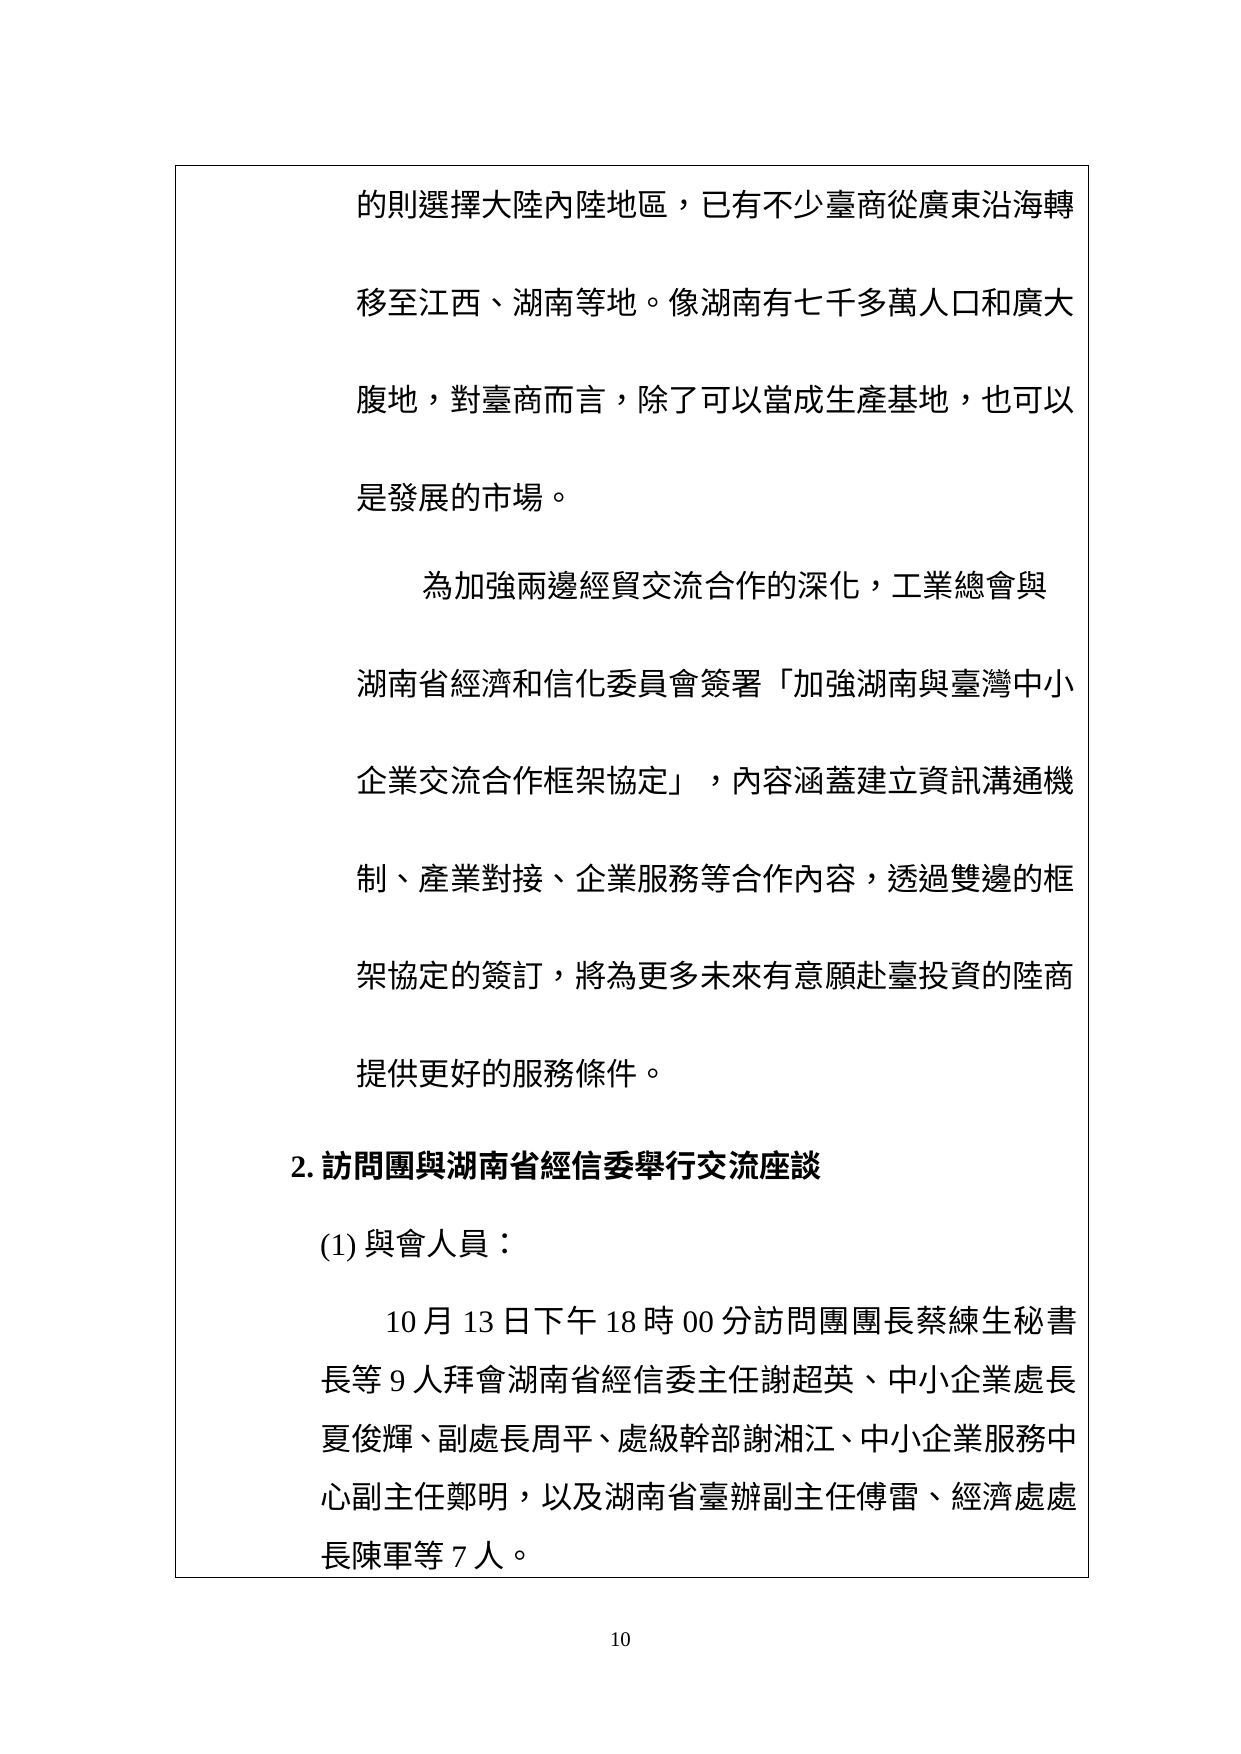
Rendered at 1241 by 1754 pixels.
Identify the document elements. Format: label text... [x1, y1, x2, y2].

table_cell 交流活動基本資料 活動名稱：「兩岸投資交流訪問團」 活動日期：104年10月12日至17日 主辦單位：中華民國全國工業總會 接待單位： 湖南省：湖南省政府、湖南省工商業聯合會（以下簡稱湖南省工商聯）、步步高集團、九龍集團等。 江蘇省：江蘇省政府、南京市政府、蘇寧控股集團、華潤集團、南京奧賽康藥業等。 報告撰寫人服務單位：經濟部投資審議委員會 活動（會議）重點 活動性質 104年度經濟部「促進陸商來臺投資專案計畫」，鎖定對臺灣有益於兩岸產業供應鏈合作、開拓兩岸或全球市場之陸資企業者，籌組機動招商團赴中國大陸進行招商工作，並邀請國內官員、學者專家、產業界代表或業者、專業代理人（律師及會計師）及相關單位與當地的商會及陸企舉行交流座談，交換具體意見，增進陸商對臺了解並強化投資意願。（本團行程表、團員名單如附件1、2）。本次投資訪問團為提高本次招商團的效益，考量江蘇省為20家「優先引進之重點陸企」占比最多的省市，並配合「第十一屆湘臺經貿交流合作會」於10月13日（二）舉辦，整體將以江蘇為主，湖南為輔的形式安排。本團先赴湖南參與該論壇，並與「優先引進之重點陸企」中湖南的兩家企業─湖南九龍集團、步步高集團對接，再赴江蘇與當地「優先引進之重點陸企」對接。 活動內容 我方團員名單： 工業總會秘書長蔡練生等4位；經濟部投資審議委員會組長楊淑玲、經濟部生技醫藥產業發展推動小組組長胡慶龍、東亮冷凍有限公司總經理曾俊棋、臺北金融大樓股份有限公司大樓租賃部經理林哲雄、資誠聯合會計師事務所會計師何淑敏、理律法律事務所律師詹致瑋、勤業眾信聯合會計師事務所協理李靜秀，共計11人。 陸方主要代表如下： 中央官方單位：國臺辦副主任龔清概。 湖南官方單位： 湖南省政府：省常委黃蘭香。 湖南省經濟和信息化委員會：主任謝超英、中小企業服務指導處處長夏俊輝、副處長周平、處級幹部謝湘江、中小企業服務中心副主任鄭明。 湖南省臺灣事務辦公室：副主任傅雷、經濟處處長陳軍。 湖南民間單位： 湖南省工商聯：主任湯新華、秘書長漆平波、連絡處處長許量、青年企業家商會副會長李雅璇。 湖南金榮企業(集團)有限公司：總裁李文金、經理羅娟。 步步高業連鎖股份有限公司：總裁陳志強。 湖南九龍經貿集團有限公司：總裁彭青松、貿易事業部總經理姚民、戰略發展部部長吳躍文。 湖南麓谷置業有限公司：董事長楊波。 中部生物谷科技有限公司：副總裁張玉琴。 湖南天康科技有限公司：董事長高澤斌。 雅寧醫療器械有限公司：董事長涂先明。 湖南九華生物科技有限公司：董事長王裕翔 長沙維寧醫療器械有限公司：總經理彭以剛。 湖南湘恆律師事務所：主任鄭宇敦。 江蘇官方單位： 江蘇省政府：臺辦經濟處處長楊劍、副處長李曉志、主任科員劉希佳。 南京市政府：臺辦副主任季斌、經濟處主任科員張沖、主任科員薛荔。 南京市秦淮區政府：副區長裴清海、投資促進局局長吳杰、副局長雷明。 江蘇民間單位： 江蘇省工商業聯合會：聯絡處處長周強軍 蘇寧雲商集團股份有限公司：副總裁王哲、超市公司總經理馮駿、海外購事業部商品部總經理助理睦毅、海外購事業部商品部經理陳鵬、海外購事業部商品部招商經理王玉輝。 南京奧賽康藥業股份有限公司：副總經理兼江寧生產中心總經理蔡繼蘭、副總經理張建義、生產總監杭以榮、設備總監耿恆海。 華潤集團：蘇果超市有限公司副總經理湯健。 江蘇省供銷合作總社：副主任郭盛強。 鵬欣集團：南京水游城商業管理有限公司副總經理熊志偉、南京水游城假日酒店總經理黃岳 本次訪問團重要活動紀要如下： 「第十一屆湘臺經貿交流合作會」 與會人員： 10月13日上午09時00分訪問團團長蔡練生秘書長等9人參與「第十一屆湘臺經貿交流合作會」，並與國臺辦副主任龔清概、湖南省常委黃蘭香、電機電子工業同業公會莊順吉理事等人舉行交流座談。 會議紀要： 「第十一屆湘臺經貿交流合作會」 「第十一屆湘臺經貿交流合作會」於本月13-14日起在湖南邵陽舉行2天。本屆合作會主題聚焦在兩岸「互聯網＋」促進中小企業轉型發展，以及湖南省承接產業轉移等重要議題。兩岸產、官、學界人士約300名共同參會，匯集眾多臺灣知名企業包括統一集團、英業達、羅莎集團等。 透過湘臺會平臺，加強兩岸產業合作 臺資已是湖南境外引資的第二位，包括富士康、旺旺集團、聯華電子、九興控股、統一集團、頂新集團、臺達電子、國產實業等知名企業紛紛落戶湖南。隨著我政府於2009年6月底開放陸資來臺投資，兩岸展開雙向投資的新局，湘企也能可透過與臺灣企業的合作，逐步建立企業品牌形象、提升本身生產效率與產品附加價值，連結全球。透過湘臺會的合作平臺，雙方可就五方面加強合作，包括科技創新領域合作、推進製造產業的升級、拓展農業附加價值合作、深化現代服務業合作，逐步穩健落實雙邊產業合作的項目，共同促進雙邊的經貿關係。 加強湖南與臺灣中小企業交流合作框架協定 工業總會秘書長蔡練生表示，隨著大陸沿海地區人力、土地成本攀升，不少臺資企業逐漸轉移至大陸內陸地區發展，有的臺商選擇移至東南亞國家，有的則選擇大陸內陸地區，已有不少臺商從廣東沿海轉移至江西、湖南等地。像湖南有七千多萬人口和廣大腹地，對臺商而言，除了可以當成生產基地，也可以是發展的市場。 為加強兩邊經貿交流合作的深化，工業總會與湖南省經濟和信化委員會簽署「加強湖南與臺灣中小企業交流合作框架協定」，內容涵蓋建立資訊溝通機制、產業對接、企業服務等合作內容，透過雙邊的框架協定的簽訂，將為更多未來有意願赴臺投資的陸商提供更好的服務條件。 訪問團與湖南省經信委舉行交流座談 與會人員： 10月13日下午18時00分訪問團團長蔡練生秘書長等9人拜會湖南省經信委主任謝超英、中小企業處長夏俊輝、副處長周平、處級幹部謝湘江、中小企業服務中心副主任鄭明，以及湖南省臺辦副主任傅雷、經濟處處長陳軍等7人。 會議紀要： 訪問團團長蔡練生秘書長表示，湖南2015年上半年對外直接投資額達到9.76億美元，同比增長130.5%，湖南「走出去」的成果亮眼，但湖南在臺投資並不顯著，在臺投資多以設立辦事處為主。但湖南截至今年上半年，已累計批准臺資項目2348個，合同臺資額74.43億美元，實際到位臺資61.33億美元。對臺招商引資居境外引資第2位。 根據2015年上半年湖南所發佈的《湖南對接「一帶一路」戰略推動優勢企業「走出去」實施方案》，推薦臺灣能作為是湘企走出去的支點，來臺投資將能加快國際化步伐，承接臺灣優勢產業轉移。臺灣經驗確實可協助中國大陸產業進行轉型升級，兩岸產業優勢互補充滿機會，更有機會一同拓展國際經貿合作空間。 訪問團與湖南省工商聯合會舉行交流座談 與會人員： 10月14日上午09時30分訪問團團長蔡練生秘書長等9人拜會湖南省工商聯主任湯新華、秘書長漆平波、步步高業連鎖股份有限公司總裁陳志強、湖南九龍經貿集團有限公司總裁彭青松、湖南金榮企業（集團）有限公司總裁李文金、中部生物谷科技有限公司副總裁張玉琴、雅寧醫療器械有限公司董事長涂先明、湖南九華生物科技有限公司董事長王裕翔等17人。 會議紀要： 雙方共建交流平臺，深化產業合作機會 訪問團團長蔡練生秘書長肯定湖南工商聯在湖南當地輔導企業、推動市場開放，為湘企走向世界做出了積極的貢獻。湖南工商聯更是湖南歷史最悠久，至今已跨越60多年，會員數多達16萬家，本地首屈一指的工商團體。工業總會1948年於南京成立，目前已涵蓋臺灣159個產業公會，所屬會員廠商達10萬餘家，產值約占臺灣GDP將近3成，達新臺幣13.5兆元，也是臺灣最大、最具影響力的工商團體。透過工業總會和湖南工商聯共同搭起的平臺，協助兩邊的企業深化產業合作，共同激盪促進雙邊經貿發展的機會，讓雙邊的人民都能分享兩岸合作的紅利。 「十三五規劃」下，兩岸產業合作的重要性 在「十三五規劃」下的中國大陸經貿環境，較以往最大的不同在於，過去幾十年高速經濟發展的狀態在未來，將逐漸降速到成為經濟新常態7%的速度發展，並且要擺脫過去以出口為主，未來將以內需為主的市場結構。臺商過去兩頭在外，現在也需要面臨新的改變，開始需要了解以及融入大陸的市場。 中國大陸的服務業中短期將受惠於城鎮化的政策而有高速的成長，這也促使目前第二波臺商到大陸的投資將以服務業為最大宗。現行臺灣的金融業已陸續於中國大陸各地佈點，包括臺灣銀行、富邦銀行、土地銀行等臺灣大型金融機構，並促成許多兩岸指標型的合作案，諸如中國信託入股大陸中信銀行，國泰產險與阿里巴巴控股的螞蟻金服取得資本的合作等，象徵兩岸未來在服務業合作的趨勢將越來越顯著。 投資臺灣，兩岸攜手走向國際市場 近一兩年兩岸不約而同皆針對製造業的轉型提出相關的政策，以及提出實際方面的做法。中國大陸以「中國製造2025」為核心，首要為提高製造業創新能力、加快轉型升級，全面提高發展品質和核心競爭力。目標促使中國大陸由「製造大國」轉型成「製造強國」；臺灣則是提出生產力4.0，以智慧自動化做基礎，盼協助包括製造業、農業與服務業等各行各業，做到「虛（網路）實（生產線）整合」，加強運用智慧機器人、物聯網與大數據。 在兩岸分別提出製造業轉型的大戰略下，某些領域是相互重疊，包括利用互聯網+連結製造產業的智能化、雲端化、大數據化等，兩岸都具有相互合作的利基。臺灣由於在創新研發比較齊備，國際化程度高，陸企將能透過到臺灣投資實現走向世界的願景，再加上臺灣具有豐沛的研發能量以及平均素質高的人力資源，陸企亦能在臺灣建立創新研發中心，提升企業內部製程及研發的競爭力。最後臺灣的國際化程度高，也使得臺灣容易通過國際的認證，藉由投資臺灣，讓兩岸未來合作的空間無限寬廣。 訪問團副團長楊淑玲組長補充臺灣已於2009年6月正式開放陸資來臺，陸資可透過個人、公司或是經由第三地轉投資臺灣。在臺的投資模式可以是設立子公司、分工或是採合資的方式經營。目前對陸資的開放項目幅度，製造業的方面已達97%，另外，半數以上的服務業皆已對陸資開放。此外，臺灣在國際的評比上也屢獲不錯的佳績，2014年WEF全球競爭力臺灣排名全球第14位，美國「商業環境風險評估公司」（BERI）在今年8月所公布的《投資環境風險評估報告》，臺灣排名第4，僅次於新加坡、瑞士及德國。 臺灣國際化程度高、研發能量豐沛，對企業而言，投資臺灣具有相當大的吸引力，例如浙江愛麗芬公司來了臺灣後，借助臺灣的國際平臺，使得該企業的國際訂單多了兩成，悅達看中臺灣紡織業研發實力，投資臺灣南緯共同合作開發機能性布料，上海復星同樣也看好臺灣生醫技術和研發環境，投資臺灣漢霖從事生技醫療的研究。 訪問團團長蔡練生秘書長指出，工業總會為促進兩岸經貿發展、深化兩岸產業交流，以及搭建兩岸企業合作平臺，將會思考如何強化服務已在台灣投資的陸資企業，建構一個適合的平台，加強兩岸企業交流之平臺，並將擬請相關主管機關官員或學者專家說明臺灣產業及社會環境，以建構更友善的投資環境。未來湖南工商聯合會的會員團體瑞有意願來臺投資，工業總會及其平臺將能提供必要的協助以及排除來臺的投資障礙。最後，更希望藉此次的合作，能為雙邊共同促進兩岸經貿發展、深化兩岸產業交流邁向一大步。 訪問團與江蘇省政府舉行交流座談 與會人員： 10月14日下午18時30分訪問團團長蔡練生秘書長等9人拜會江蘇省臺辦經濟處處長楊劍、副處長李曉志、主任科員劉希佳等人。 會議紀要： 臺灣投資環境優勢與陸資來臺概況 訪問團團長蔡練生秘書長表示，臺灣於2009年6月底開放陸資來臺投資，兩岸展開雙向投資的新局。截至目前，臺灣累計開放408項業別項目，涵蓋製造業、服務業及公共工程，其中製造業開放幅度達97%，服務業及公共建設之開放幅度達51%。截至2015年8月底止，共有710件投資案，投資金額突破12.7億美元。就金額而言，投資業別集中在批發及零售、銀行業、港埠業，各占25.42%、15.76%、11.38%。 2010年臺灣營利事業所得稅稅率已調降至17%，加值型營業稅稅率5%，中國大陸則分別為所得稅稅率25%，加值型營業稅17%。在中國大陸經濟邁入新常態之際，成長動力將由製造業轉向服務業，臺灣具有國際競爭力的租稅環境，相當適合陸企來臺投資，臺灣經驗可協助中國大陸產業進行轉型升級，兩岸產業優勢互補充滿機會。 透過與臺灣合作，提高國際化程度 訪問團團長蔡練生秘書長表示「走出去」是中國大陸現在一個很重要的政策，過去工業總會接待很多大陸官員到臺灣，都是以「招商引資」為主，現在慢慢轉為要「如何臺灣合作」、「如何兩岸有序分工」，讓中國大陸的企業能夠藉著走出去，轉型升級，提升企業國際競爭力。 近年兩岸不約而同都面臨產業發展的阻礙，再加上大陸經濟成長不如預期，無疑更是雪上加霜。若在這個時機下，中國大陸企業透過與臺灣企業合作，發揮「1+1>2」的縱效，走向國際，而臺灣企業藉著與中國大陸企業的合作，打進中國大陸市場，帶動兩岸產業的合作，點燃成長的動能，這無異是兩岸企業合作的契機，也是推動陸企來臺投資的意義和價值。 兩岸恢復經貿交流發展迄今，取得良好的進展 兩岸持續深化經貿交流，將為兩岸關係和平發展創造更多的有利條件。自2008年5月展開制度化協商以來，兩岸兩會協商取得了豐碩成果。到目前為止，兩岸已共簽署21項協議，達成2項共識，開放陸資來臺、兩岸大三通、開放陸客來臺自由行等，互動關係有著長足進步，對兩岸關係和平發展新局面有著相當積極的貢獻。 參訪蘇寧控股集團並座談 與會人員： 10月15日上午09時30分訪問團團長蔡練生秘書長等11人拜會蘇寧集團股份有限公司副總裁王哲、總經理助理睦毅、海外購事業部商品部經理陳鵬、招商經理王玉輝等4人。 會議重點： 該集團向訪問團一行簡介公司現況及發展目標。1990年，蘇寧創立於南京，因位於江蘇路和寧海路之間，因而取名為「蘇寧」。經過20多年的高速發展，蘇寧已經成為中國大陸最大的商業零售企業，位列民營企業前三強。蘇寧1600多家連鎖店覆蓋中國大陸、香港、日本的700多個城市。 2013年蘇寧電器基於線上線下銷售渠道的改變，將公司名稱變更為「蘇寧雲商集團股份有限公司」，所謂雲商是指「店商+電商+零售服務商」相結合的新零售業模式，以更好的與企業經營範圍和商業模式相適應。目前旗下電子商務平臺蘇寧易購位居中國B2C行業前三名，經營品類涵蓋家電、3C、圖書、百貨、日用品、化妝品及母嬰等實體商品，以及內容產品、服務商品等，總數超過300萬。 2015 年 8 月 10 日與阿里巴巴達成戰略合作，阿里巴巴將以約 283 億人民幣投資蘇寧雲商，持有後者 19.99% 股份，成為後者的第二大股東，蘇寧以 140 億人民幣認購阿里巴巴新發行的股票，未來雙方將在電商、物流、售後服務、行銷、大數據、物聯網、金融支付等方面展開合作，發展融合網路商店與線下實體商店的整合行銷。2014年全年營收為人民幣1089億元，較去年同期增長3.45%；淨利潤為人民幣8.66億元，年增133.19%。員工人數達18萬人。 蘇寧雲商集團副總裁王哲表示，未來中國大陸的零售業將進入全新的局面，消費者可在線上實體店體驗，系統將能透過大數據的智能分析消費者可能感興趣的商品，下單後轉由線上平臺配送和支付，利用菜鳥網路的智慧化物流分析平臺和蘇寧的物流服務，商品最快在兩小時內就可送達。蘇寧也持續將大城市的據點升級為雲端體驗店，在二三級城市開放直營以及加盟，更好的融合傳統零售商和電子商務公司的優勢，為消費者提供更多元、更快速、體驗型的生活加值服務。此外，副總裁王哲也對訪問團說明目前大陸互聯網+零售業的發展得非常迅速，目前銷售線上與實體的比例約為3:7，過去曾對臺灣燦坤表達入股的意願，但現在中國大陸線上銷售成長幅度各方面都高於實體，預估未來線上的比重將占比越來越大。 該集團坦言，目前對於臺灣的政治氛圍及社會環境仍有所顧慮，擔心來臺灣投資被認為是來瓜分本地的市場，相對於製造業投資而言，認為從事服務業的企業應更為小心謹慎。即便如此，該集團還是一致認為臺灣的商品質量品高且具有競爭力，相當重視對臺特色產品的採購。目前於該集團的網購平臺，其臺灣商品多數是在大陸已有投資的臺商，未來希望與臺灣本地商家有更多的合作機會，甚至還可以嘗試賣臺灣的服務、伴手禮、體檢、醫美等，雖然這些服務的確對大陸消費者具有很大的吸引力，但要將服務業商品化確實相對困難，不過可以先一同合作，共同發掘有機會在中國大陸熱賣的產品。 訪問團團長蔡練生秘書長建議蘇寧雲商在其線上的海外購平臺除了已具備的日本館、歐洲館外，更應設立「臺灣館」。表示工總願意協助蘇寧雲商舉辦在臺說明會，協助蘇寧找到意願合作的廠商。兩岸的交流很重要，更重要的是在兩岸簽訂ECFA後，臺灣的中小企業也能享受成果，改變中小企業對中國大陸的想法。現在許多大陸遊客來臺自由行，已不單單只是為了旅行，有更多旅客來臺的目的都是為了來臺灣血拚，臺灣商品質量高、價位合理相當受到大陸民眾的喜歡，透過蘇寧的通路，帶動臺灣中小企業的優質產品直通中國大陸的消費市場。蘇寧集團當場表示樂觀其成，並就後續相關工作提出具體作法。 參訪南京奧賽康藥業並座談 與會人員： 10月15日下午15時00分訪問團團長蔡練生秘書長等11人拜會南京奧賽康藥業股份有限公司副總經理兼江寧生產中心總經理蔡繼蘭、副總經理張建義、生產總監杭以榮、設備總監耿恆海，以及江蘇省工商業聯合會聯絡處處長周強軍共5人。 會議重點： 該集團向訪問團一行簡介公司現況及發展目標。南京奧賽康醫藥集團，成立於2005年，位在南京江寧科學園，集醫藥、精細化工和保健品研發、生產、市場推廣和銷售為一體的現代高科技民營企業，擁有研發基地、生產基地、商業零售等三大服務基地。 南京奧賽康醫藥集團依靠科研力量研製、生產自己的特色產品----抗腫瘤藥、質子泵抑制劑，現擁有十多項具有自主智慧財產權的發明專利。其研發中心獲得南京市市級企業技術中心認定，子公司江蘇奧賽康藥業有限公司也被評為國家民營科技企業、江蘇省高新技術企業、南京市高新技術企業、江蘇省民營科技企業並獲得南京市優秀民營企業稱號。 我方團員胡慶龍組長回應，目前臺灣生技產業的產值占世界的0.5%，但臺灣在產學研官都有很多研發的能量，通過生技新藥產業發展條例，鼓勵生技新藥公司進行研究與發展、以及人才培訓，而營利事業投資生技新藥公司也有投資抵減的辦法，創造完善的生技產業投資及研發環境。 中國大陸在「十二五規劃」和「十三五規劃」皆將生技產業都列入重點發展產業項目，兩岸可就既有研究基礎的中草藥以及R&D有利基的產品，朝向以結合臺灣的研發實力和中國大陸的市場通路之模式進行合作，像是臺灣太景生醫與中國大陸浙江醫藥通過雙方的合作授權，相關新藥近期已通過CFDA程序，未來將藉由浙江醫藥的通路在大陸上市，成為第一在兩岸上市的臺灣創新專利新藥。同樣，上海復星集團看好臺灣優質的生技研發能力以及豐沛的人才資本，投資臺灣漢霖開展自有產品研發及技術授權，至一定的研發成果後再行至中國大陸從事臨床實驗及產品上市。 參訪蘇果超市有限公司並座談 與會人員： 10月16日上午09時30分訪問團團長蔡練生秘書長等11人拜會蘇果超市有限公司副總經理湯健、江蘇省供銷合作總社副主任郭盛強等人。 會議重點： 該公司向訪問團一行簡介公司現況及發展目標。蘇果超市有限公司成立於1996年7月18日，目前係華潤（集團）有限公司持股80%，江蘇省供銷合作總社持股20%，是江蘇最大的連鎖超市企業，在全中國大陸連鎖企業當中連續多年皆位列前十強，快速消費品零售企業前四強，實體網點覆蓋江蘇、安徽、山東、湖北、河北、河南、江西等地，總數超過2000多點。多年來，蘇果長期致力於農村市場開拓，60%的網點開設在縣及縣以下農村，50%的銷售來自農村市場，並建設了蘇果馬群物流配送中心，為華東最大的單體物流中心，該中心採取先進的物流技術，軟硬體環境在物流業當中居領先地位。 我方回應，蘇果超市若能與臺灣產業展開合作，透過來臺投資設立據點，不僅即時掌握臺灣品牌與消費市場最新發展趨勢；同時，也可方便採購臺灣的商品，實際體驗臺灣在地的消費文化及服務業的管理模式，更有助於改善企業內部的經營型態並提升服務品質。例如武漢中百集團股份有限公司已在設立據點，不僅有助於企業就近學習臺灣流通業的管理知能，更能方便採購臺灣的商品輸入中國大陸市場，提供店內顧客更多元的消費選擇，創造品牌價值以及市場差異性。 與南京市政府座談（含參訪南京水游城） 與會人員： 10月16日下午03時00分訪問團團長蔡練生秘書長等11人拜會南京市政府臺辦副主任季斌、南京市秦淮區政府副區長裴清海、投資處進局局長吳杰、副局長雷明、南京水游城商業管理有限公司副總經理熊志偉、南京水游城假日酒店總經理黃岳等8人。 會議重點： 工總為雙邊搭橋，歡迎蘇企來臺投資 訪問團團長蔡練生秘書長表示南京是工業總會成立之地，且長期以來，工總與南京也保持著密切聯繫，不僅推動了臺灣與南京的經濟交流與合作，也帶動了工總成員在南京的投資。雙邊友好的關係也吸引蘇企來臺投資，蘇企來臺投資的比重超過整體陸資來臺的十分一以上，像是當地知名企業江蘇悅達、保利協鑫皆已陸續赴臺投資。同時，臺灣更具有交通地理的條件優勢，相當適合蘇企投資臺灣做為是「走出去」布局全球的重要樞紐，可藉此和臺灣在電子商務、連鎖加盟、物流、食品加工等領域交流，提升企業的競爭實力。 「十三五規劃」與兩岸未來的合作趨勢 「十三五」規劃是習近平政府執政主導的第一個五年規劃，具有重要意義。「十三五」規劃有幾個特色，經濟發展由「高速成長」轉為「中高速成長」、產業結構由「以出口為主」轉為「以內需為主」、成長動力由「要素驅動」、「投資驅動」轉向「創新驅動」。 由此，兩岸經濟合作必須要探索新模式，推動兩岸經濟深度合作，不能停留在單純的招商引資上。臺灣在資訊技術、精密機械、生物醫藥、現代農業、綠能環保、現代服務業具有優勢。正因臺灣在許多戰略產業中有較先進核心技術、有人才，有R&D，為深化兩岸產業，大陸應多利用臺灣優勢。 參訪南京水游城 由該集團副總經理熊志偉向訪問團一行簡介公司現況及發展目標。南京水游城是一個大型綜合性商業專案，由上海鵬欣集團開發建設。其母集團上海鵬欣（集團）有限公司是一家集房地產開發、礦產實業、現代農業和股權投資等於一體的民營企業集團，目前已擁有全資、控股子公司幾十餘家，資產規模超百億元，員工逾4000人。 南京水遊城作為鵬欣集團為代表的城市綜合商城的打造和運營，以流動的水為主體，集購物、休閒、餐飲、娛樂、旅遊、文化等為一體的休閒購物主題公園。業態以時尚、新潮為主流，含括眾多國際品牌的主力店及次主力店、一流的院線影城、主題特色餐飲，咖啡座、麵包坊、茶餐廳、甜品屋地方以及風味小吃。在酒店部分與假日酒店（Holiday Inn）合作，由洲際酒店集團進行管理。目前該集團也積極發展雲端和實體消費的商業模式，引入阿里巴巴的雲端系統，借力大數據，根據消費者最近來店時間、平均消費金額、消費群體的組成及喜好、來店頻率，以協助商場及商家了解會員的動態，預判市場走向，實現精準營銷。滿足消費者對於多樣化的消費體驗的青睞和關注，為南京民眾帶來全新購物體驗和樂趣。 我方回應，近年南京發展迅速，許多業種都已陸續發展中，甚至都已和互聯網緊密結合，建議部分產業兩岸可採取策略聯盟的方式，互補雙方的優勢。臺灣在零售服務業能做到細緻而貼心，更能結合文創產業擴展更多的消費市場，滿足不同的消費個體，再加上擁有先天製造業的技術條件，屢能在市場上推出平價物美、又受到消費者喜愛的商品。 臺灣商品已擄獲眾多中國大陸消費者的信賴，許多大陸遊客來臺自由行，已不單單只是為了旅行，現在更多來臺的目的都是為了來臺灣血拚。過去幾年南京經常舉辦臺灣名品展，但活動僅維持三天就結束了，無法創造長期的品牌效應，建議南京市政府能多關照臺灣的中小企業，協助中小企業的優質產品進入中國大陸市場，大陸相關的通路商、商場、賣場等也能夠積極對臺採購或與臺灣品牌合作，強強聯手，共同促進兩岸的貿易投資。我方訪問團歡迎南京市的企業來臺進行投資考察，工總能協助接待事宜及安排後續相關的對接活動。 遭遇之問題：無。 我方因應方法及效果 陸方反映意見 陸商對臺灣政治環境有所疑慮：部份陸商擔心政治因素影響商業運作，而且中國大陸的市場還在發展中，認為大陸地區獲利的空間大於臺灣，相關結合互聯網+、運用大數據衍生的商業模式都有機會讓企業實現數十倍成長的願景。以蘇寧雲商集團來說，過去幾年一直在評估來台投資效益，但迄今覺得風險仍高，因此暫不考慮來臺灣投資。但肯定臺灣在製造技術及創新都具有投資的吸引力，整體產品的品質高於中國大陸，因此，一方面期望繼續保持和臺灣良好的互動關係，相互學習，當適當條件成熟後再來臺投資；另一方面，先以採購和貿易來熟悉臺灣產品。 陸商希望我方協助尋找合作夥伴：本次參訪多數陸企肯定臺灣的製造技術與產品質量，目前為數眾多所引進的臺灣產品多是臺商在大陸當地生產製造，期待可與我方當地業者合作，中國大陸消費者還是偏好原汁原味的Made in Taiwan，盼我方引薦合適的業者。 陸商對臺灣陸資政策仍不熟悉：由於中國大陸幅員廣大，且投資臺灣政策相對複雜，因此，陸企對於投資臺灣僅停留在概念層次，包括可以投資什麼項目？怎麼投資？可能的效益等等，都不甚瞭解。多數陸商對於兩岸合作偏向是在中國大陸採取合資或是入股、技術授權等方式，若非是本次投資交流訪問團的到訪，不會清楚知道臺灣各產業的開放程度、相關政策、投資型態為何，進而重新考慮赴臺投資為該企業帶來的機會及效益。對於有意與臺商合作的陸商，也希望臺灣方面提供相關資訊及聯絡窗口。 陸商希望我方和中國大陸能建立農產品便捷通關:本次參訪批發零售業者如蘇寧集團及蘇果超市均肯定臺灣農產品的精細化與優良品質，惟因「通關」、「檢疫」、「檢驗」程序耗時過長，而生鮮農產品不易保存，影響生鮮農產品上架的品質與價格。因此，希望雙方能建立一次過關領貨的綠色通道專案，確保其能夠快速、便捷通關。 我方因應方法及效果 加強和中國大陸企業交流：透過廣泛多層次的交流，讓大陸政府、企業更深刻的體認，臺灣是民主社會，相關政策的公布及執行都有其嚴謹的程序，並具有延續性。目前政府開放陸資依據「先緊後鬆」、「循序漸進」、「有成果再擴大」的原則辦理，相關單位已有完整的規範及配套措施。針對有意願來臺投資的陸商有專人諮詢，可為陸商提供投資客製化的服務。同時臺灣也有許多產業公會可扮演兩岸產業之間對接及媒合的橋樑，陸商可與我產業公會對接，保持聯繫，有助於往後赴臺投資標的的找尋。 強化邀請陸商來台參訪：中國大陸自2000年後，從中央到地方皆大力鼓勵企業「走出去」，進行全球布局。臺灣位在亞太的中心具有地理區位優勢，相對於中國大陸，台灣的國際化程度高，產業發展成熟，再加上兩岸同屬中華文化，語言的使用以及生活方式皆相似於大陸，相當適合陸企來臺投資並藉由臺灣走向世界。 但是根據去年中國大陸對外投資的調查顯示，陸商來臺投資的比例僅約佔全球投資的0.3%。雖然，陸商普遍認為看好臺灣製造技術含量及優質服務管理，在策略布局上，同樣也認為通過臺灣將能使得企業更加國際化，但往往由於不瞭解臺灣的投資環境，加上無法找到合適之投資標的而作罷，更多的都是吸引臺商赴陸投資。建議我方應強化邀請陸商來台參訪，並鼓勵兩岸民間團體發展多層次的交流，從經貿逐漸擴大為社會、文化、教育等方面，呈現臺灣更多豐富的人文景觀及投資資源。藉此，讓陸商從來臺參訪的那一刻起，將更有意願留在臺灣作後續的投資以及深入臺灣在地發掘合作對象，也有助於促成兩岸從目前貿易以及投資相對失衡的關係，逐步進展為合作夥伴關係，讓中國大陸的資金能夠有序、合法地進入臺灣，同時也能增加對臺的採購，逐步建立良性、友好的經濟夥伴關係。尤其是針對中國大陸大型批發零售商，建議雙方合作仍以貿易為主，我方應積極尋求合作，利用其現有行銷管道，拓展臺灣商品的銷售市場。 五、心得及建議 以「如何促進兩岸產業合作」為思考促進陸資來台投資：現在臺灣要引進陸資，最核心的概念就是「要如何促成兩岸產業合作」，讓大陸企業更瞭解臺灣，並依此去深化兩岸產業合作。因為過去兩岸產業合作都是單向的，過去三十年來很多臺商在大陸投資，他們主要利用大陸有較低廉勞工、廣大的土地跟市場，換言之，臺商利用大陸當作一個製造基地。但是這幾年來大陸經濟發展非常快速，包括紅色供應鏈慢慢成形，所以兩岸過去的合作關係慢慢走向一個競合的關係，也產生了一些現象，包括過度的投資、產能過剩、重覆投資、資源浪費等等。所以，兩岸應該進入一個新的階段，就是怎麼樣從「產業合作」的角度，避免上述問題，並加強彼此的合作，包括共同的研發等等，讓兩岸真正能創造互利雙贏。 （二）應強化陸資政策的說明：大陸多數企業對赴臺投資相關規定普遍不了解，但是對於和臺灣企業合作具有高度興趣，由於陸資企業並不熟悉來臺投資的法令規定，多數只侷限在當地省分和臺商合作，未來我方可強化對陸資政策的說明，配合中國大陸民營企業「走出去」的政策，藉由在臺陸企的現身說法來提高陸企來臺投資誘因，以及透過專業代理人（律師及會計師）的諮詢以降低陸企初次投入臺灣市場的不確定性，發掘更多在臺投資潛在商機。最後，也能透過如工業總會等工商團體進一步整合政府及企業的資源，為陸企投資臺灣提供政府政策、產業合作、專業諮詢等多方位的協助。 （三）對於大陸大型批發零售業者，應側重貿易合作：本次參訪廠商蘇寧雲商其在大陸有1700家分店、蘇果超市有限公司是江蘇最大的連鎖超市企業，在全中國大陸超過2000多銷售點。倘能與其合作，當可為臺灣商品找到更大出海口。本次參訪即建議蘇寧雲商在其網購平臺設立臺灣館，迎合大陸消費者對於臺灣各種優秀商品日漸強烈的需求。對方也樂見其成這次的合作，積極聯繫工總希望促成與臺灣的品牌及商家合作的機會。透過蘇寧的通路，帶動臺灣中小企業的優質產品直通中國大陸的消費市場，真正能夠發揮「1+1>2」的綜效。 (訪問團活動照片詳見附件4) [176, 166, 1088, 1577]
